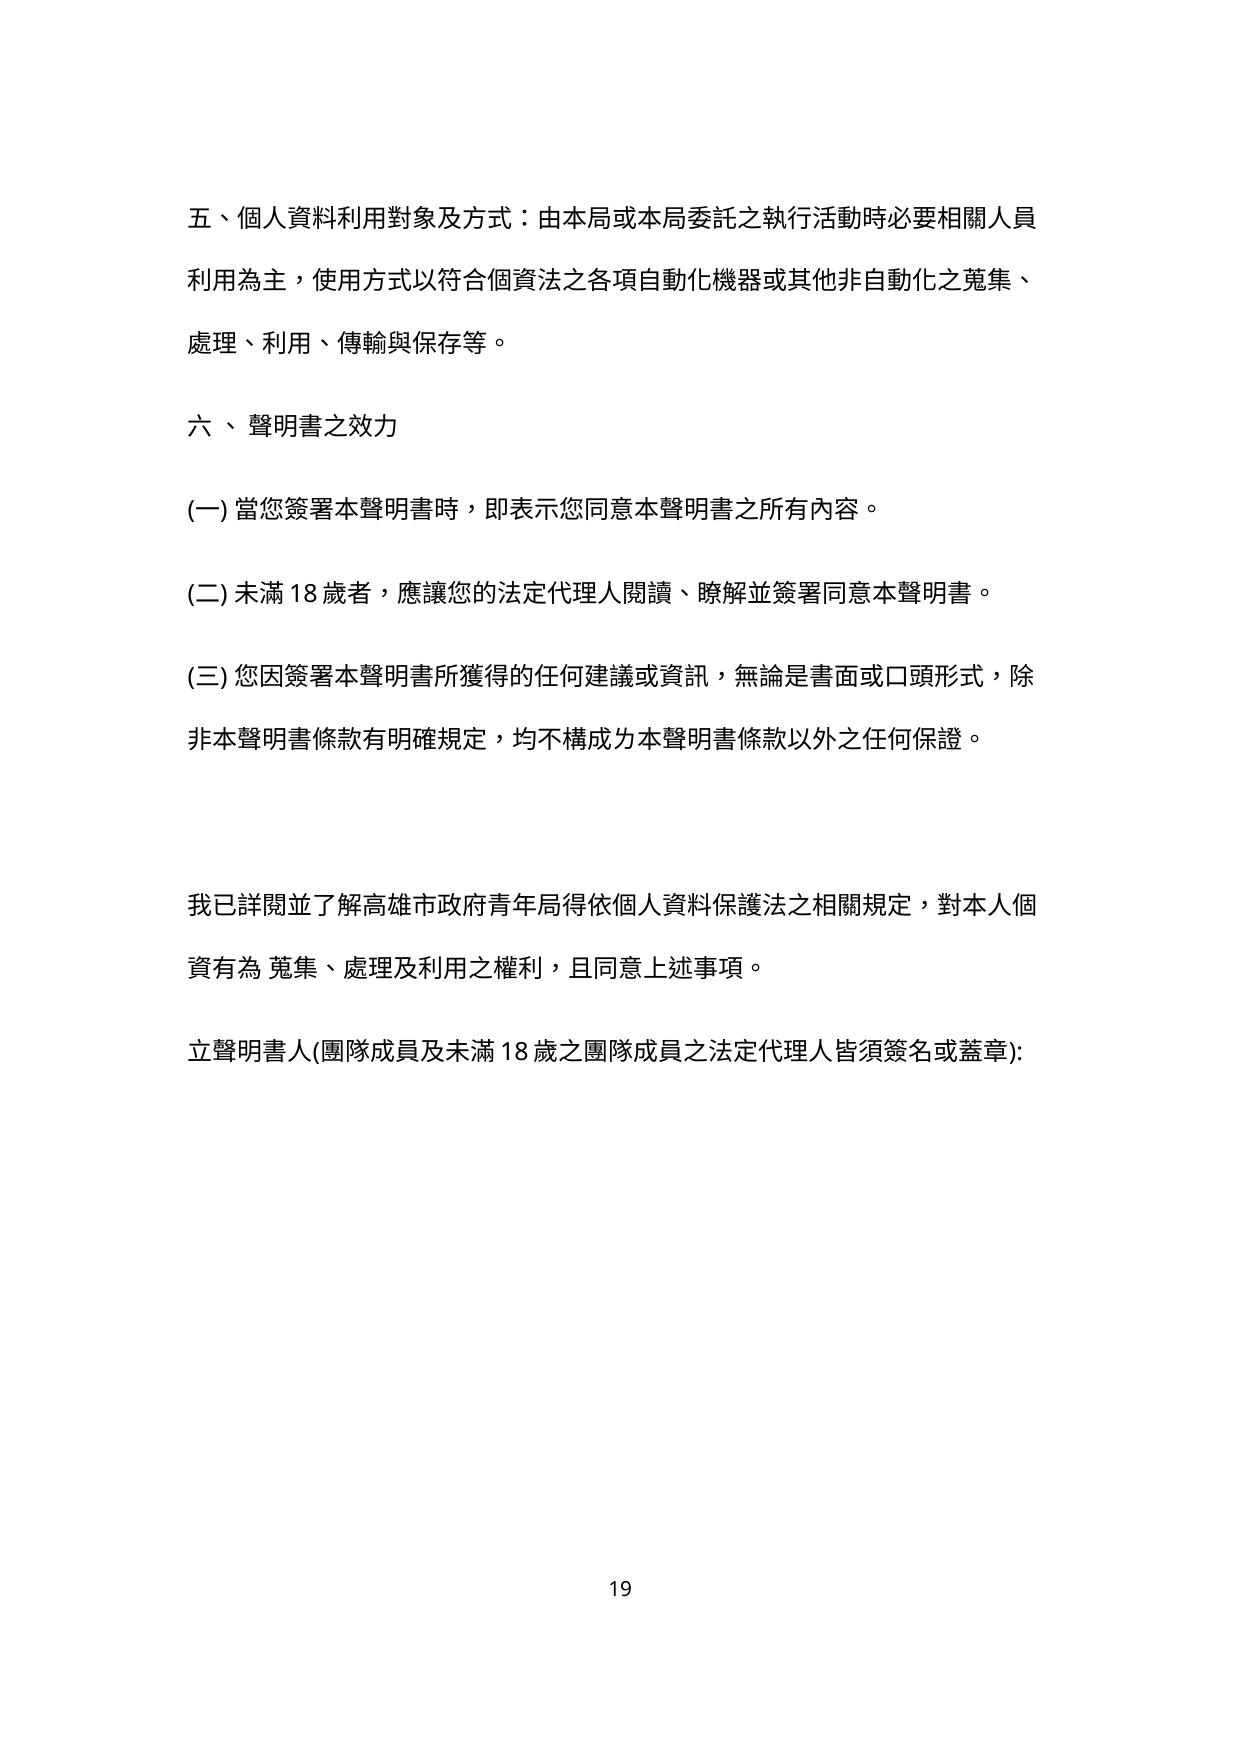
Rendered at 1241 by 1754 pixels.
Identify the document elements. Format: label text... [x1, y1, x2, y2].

text (二) 未滿18歲者，應讓您的法定代理人閱讀、瞭解並簽署同意本聲明書。 [187, 550, 1053, 612]
text 立聲明書人(團隊成員及未滿18歲之團隊成員之法定代理人皆須簽名或蓋章): [187, 1008, 1053, 1071]
text 六 、 聲明書之效力 [187, 383, 1053, 446]
text (一) 當您簽署本聲明書時，即表示您同意本聲明書之所有內容。 [187, 466, 1053, 529]
text 我已詳閱並了解高雄市政府青年局得依個人資料保護法之相關規定，對本人個資有為 蒐集、處理及利用之權利，且同意上述事項。 [187, 862, 1053, 987]
text 五、個人資料利用對象及方式：由本局或本局委託之執行活動時必要相關人員利用為主，使用方式以符合個資法之各項自動化機器或其他非自動化之蒐集、處理、利用、傳輸與保存等。 [187, 175, 1053, 362]
text (三) 您因簽署本聲明書所獲得的任何建議或資訊，無論是書面或口頭形式，除非本聲明書條款有明確規定，均不構成ㄌ本聲明書條款以外之任何保證。 [187, 633, 1053, 758]
